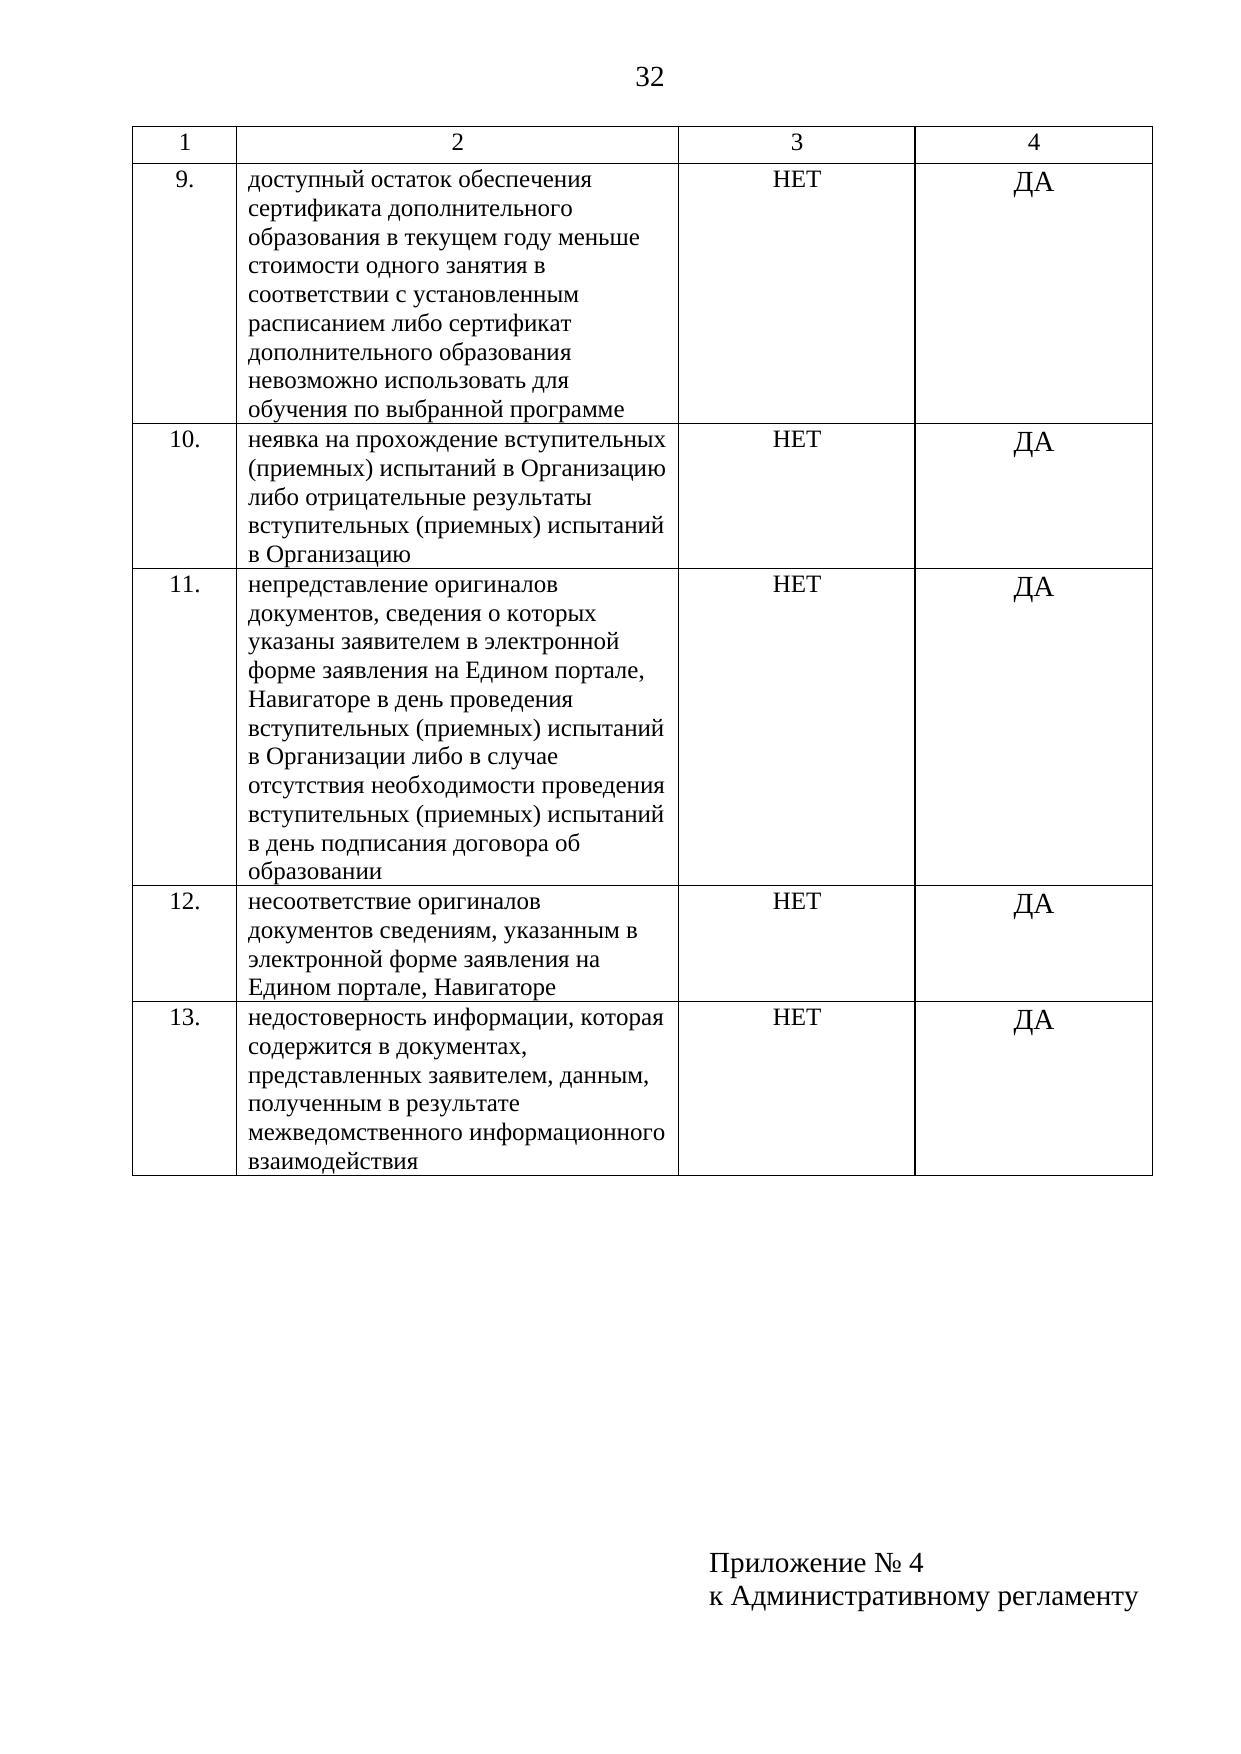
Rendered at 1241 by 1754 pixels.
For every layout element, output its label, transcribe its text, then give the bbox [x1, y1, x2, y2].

table_cell ДА [916, 164, 1152, 423]
table_cell непредставление оригиналов документов, сведения о которых указаны заявителем в электронной форме заявления на Едином портале, Навигаторе в день проведения вступительных (приемных) испытаний в Организации либо в случае отсутствия необходимости проведения вступительных (приемных) испытаний в день подписания договора об образовании [237, 569, 678, 885]
table_cell 12. [133, 886, 236, 1001]
table_cell НЕТ [679, 886, 914, 1001]
table_cell недостоверность информации, которая содержится в документах, представленных заявителем, данным, полученным в результате межведомственного информационного взаимодействия [237, 1002, 678, 1175]
table_cell 11. [133, 569, 236, 885]
table_header 1 [133, 127, 236, 163]
table_header 4 [916, 127, 1152, 163]
table_cell НЕТ [679, 1002, 914, 1175]
text Приложение № 4 [709, 1545, 1152, 1578]
table_cell неявка на прохождение вступительных (приемных) испытаний в Организацию либо отрицательные результаты вступительных (приемных) испытаний в Организацию [237, 424, 678, 568]
table_cell несоответствие оригиналов документов сведениям, указанным в электронной форме заявления на Едином портале, Навигаторе [237, 886, 678, 1001]
table_cell ДА [916, 569, 1152, 885]
table_cell НЕТ [679, 424, 914, 568]
table_cell ДА [916, 1002, 1152, 1175]
table_cell доступный остаток обеспечения сертификата дополнительного образования в текущем году меньше стоимости одного занятия в соответствии с установленным расписанием либо сертификат дополнительного образования невозможно использовать для обучения по выбранной программе [237, 164, 678, 423]
table_header 2 [237, 127, 678, 163]
table_cell 10. [133, 424, 236, 568]
table_cell 13. [133, 1002, 236, 1175]
text к Административному регламенту [709, 1578, 1152, 1612]
table_cell НЕТ [679, 164, 914, 423]
table_cell ДА [916, 886, 1152, 1001]
table_cell ДА [916, 424, 1152, 568]
table_header 3 [679, 127, 914, 163]
table_cell НЕТ [679, 569, 914, 885]
table_cell 9. [133, 164, 236, 423]
